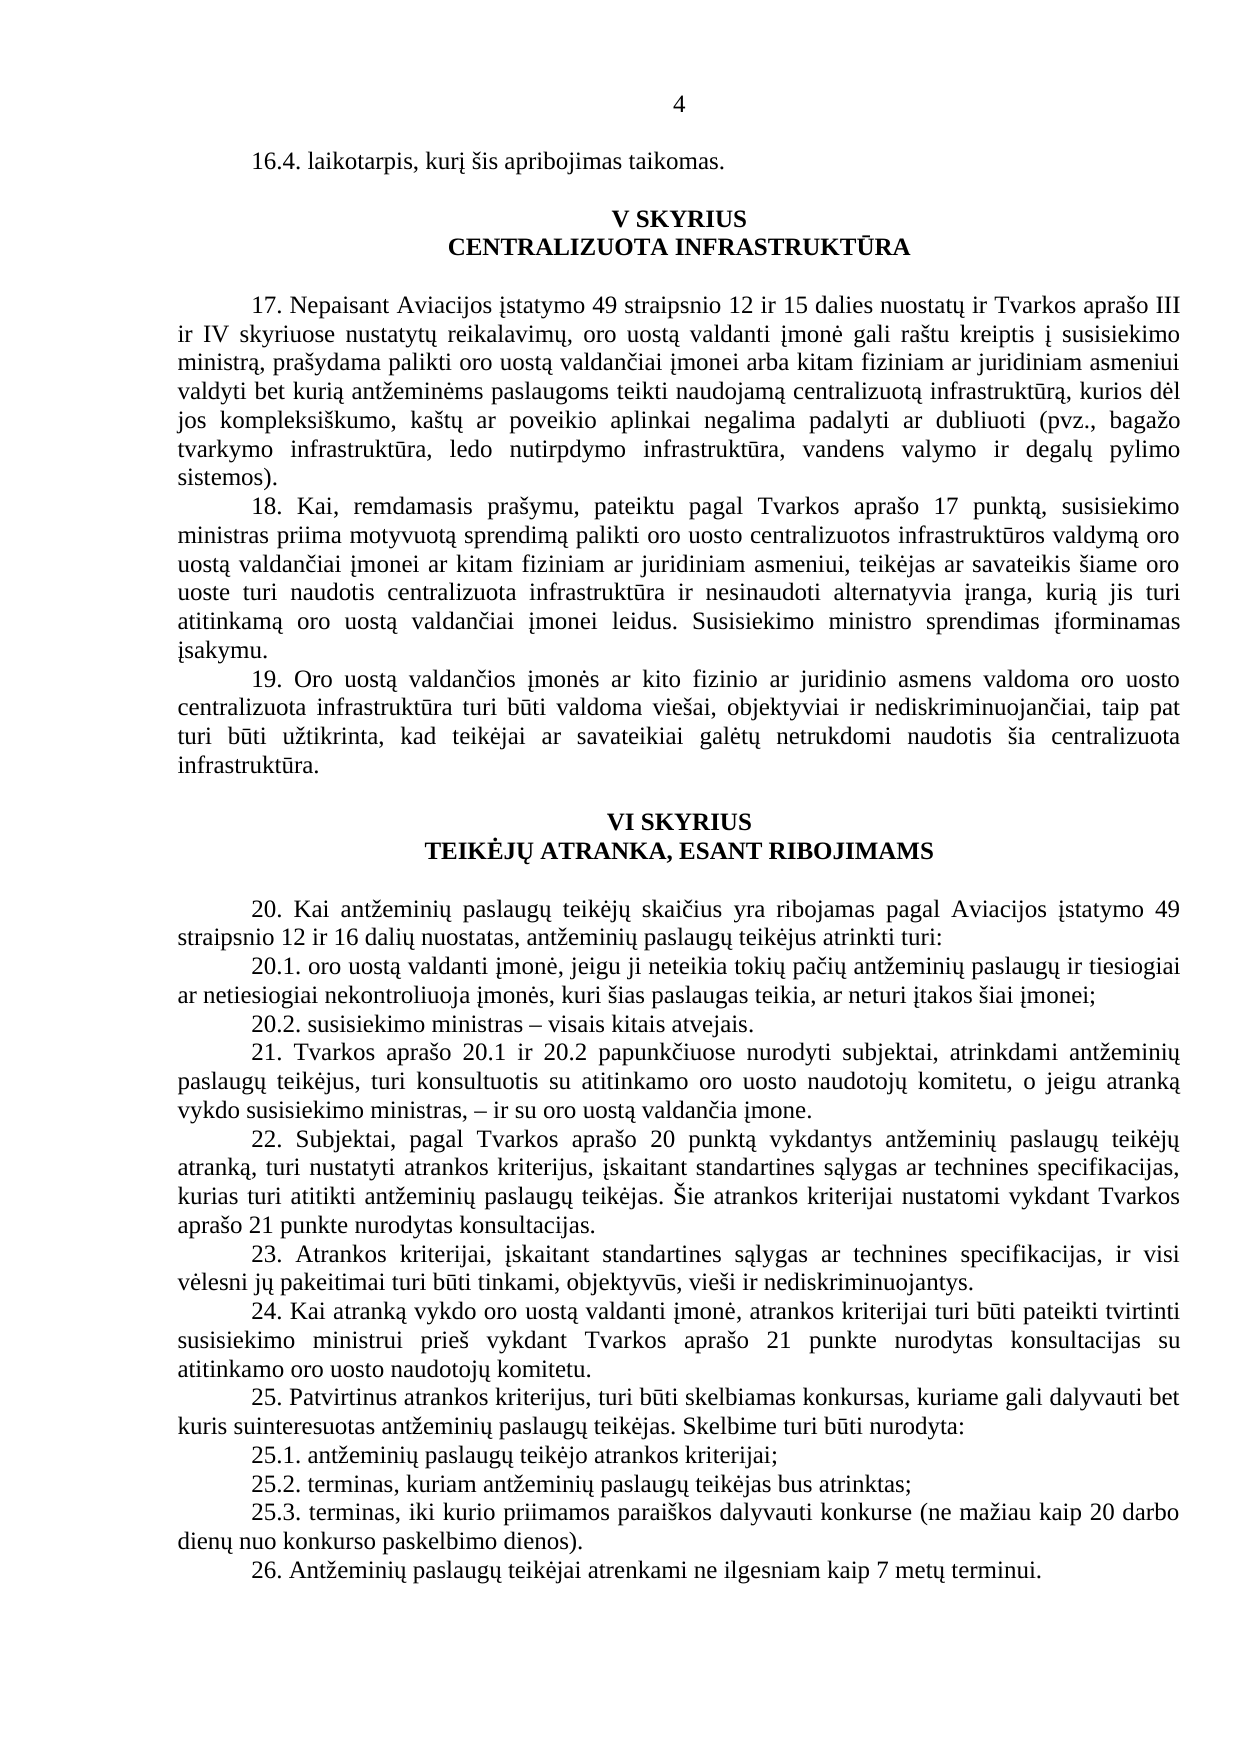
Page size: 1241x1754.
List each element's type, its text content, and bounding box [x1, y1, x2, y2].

text 20. Kai antžeminių paslaugų teikėjų skaičius yra ribojamas pagal Aviacijos įstatymo 49 straipsnio 12 ir 16 dalių nuostatas, antžeminių paslaugų teikėjus atrinkti turi: [177, 894, 1181, 951]
text TEIKĖJŲ ATRANKA, ESANT RIBOJIMAMS [177, 836, 1181, 865]
text 25. Patvirtinus atrankos kriterijus, turi būti skelbiamas konkursas, kuriame gali dalyvauti bet kuris suinteresuotas antžeminių paslaugų teikėjas. Skelbime turi būti nurodyta: [177, 1382, 1181, 1440]
text 20.1. oro uostą valdanti įmonė, jeigu ji neteikia tokių pačių antžeminių paslaugų ir tiesiogiai ar netiesiogiai nekontroliuoja įmonės, kuri šias paslaugas teikia, ar neturi įtakos šiai įmonei; [177, 951, 1181, 1009]
text 23. Atrankos kriterijai, įskaitant standartines sąlygas ar technines specifikacijas, ir visi vėlesni jų pakeitimai turi būti tinkami, objektyvūs, vieši ir nediskriminuojantys. [177, 1239, 1181, 1296]
text 24. Kai atranką vykdo oro uostą valdanti įmonė, atrankos kriterijai turi būti pateikti tvirtinti susisiekimo ministrui prieš vykdant Tvarkos aprašo 21 punkte nurodytas konsultacijas su atitinkamo oro uosto naudotojų komitetu. [177, 1296, 1181, 1382]
text 26. Antžeminių paslaugų teikėjai atrenkami ne ilgesniam kaip 7 metų terminui. [177, 1555, 1181, 1584]
text CENTRALIZUOTA INFRASTRUKTŪRA [177, 232, 1181, 261]
text 16.4. laikotarpis, kurį šis apribojimas taikomas. [177, 146, 1181, 175]
text 21. Tvarkos aprašo 20.1 ir 20.2 papunkčiuose nurodyti subjektai, atrinkdami antžeminių paslaugų teikėjus, turi konsultuotis su atitinkamo oro uosto naudotojų komitetu, o jeigu atranką vykdo susisiekimo ministras, – ir su oro uostą valdančia įmone. [177, 1037, 1181, 1124]
text 18. Kai, remdamasis prašymu, pateiktu pagal Tvarkos aprašo 17 punktą, susisiekimo ministras priima motyvuotą sprendimą palikti oro uosto centralizuotos infrastruktūros valdymą oro uostą valdančiai įmonei ar kitam fiziniam ar juridiniam asmeniui, teikėjas ar savateikis šiame oro uoste turi naudotis centralizuota infrastruktūra ir nesinaudoti alternatyvia įranga, kurią jis turi atitinkamą oro uostą valdančiai įmonei leidus. Susisiekimo ministro sprendimas įforminamas įsakymu. [177, 491, 1181, 664]
text V SKYRIUS [177, 204, 1181, 232]
text 25.1. antžeminių paslaugų teikėjo atrankos kriterijai; [177, 1440, 1181, 1469]
text 20.2. susisiekimo ministras – visais kitais atvejais. [177, 1009, 1181, 1037]
text VI SKYRIUS [177, 807, 1181, 836]
text 25.2. terminas, kuriam antžeminių paslaugų teikėjas bus atrinktas; [177, 1469, 1181, 1497]
text 22. Subjektai, pagal Tvarkos aprašo 20 punktą vykdantys antžeminių paslaugų teikėjų atranką, turi nustatyti atrankos kriterijus, įskaitant standartines sąlygas ar technines specifikacijas, kurias turi atitikti antžeminių paslaugų teikėjas. Šie atrankos kriterijai nustatomi vykdant Tvarkos aprašo 21 punkte nurodytas konsultacijas. [177, 1124, 1181, 1239]
text 25.3. terminas, iki kurio priimamos paraiškos dalyvauti konkurse (ne mažiau kaip 20 darbo dienų nuo konkurso paskelbimo dienos). [177, 1497, 1181, 1555]
text 19. Oro uostą valdančios įmonės ar kito fizinio ar juridinio asmens valdoma oro uosto centralizuota infrastruktūra turi būti valdoma viešai, objektyviai ir nediskriminuojančiai, taip pat turi būti užtikrinta, kad teikėjai ar savateikiai galėtų netrukdomi naudotis šia centralizuota infrastruktūra. [177, 664, 1181, 779]
text 17. Nepaisant Aviacijos įstatymo 49 straipsnio 12 ir 15 dalies nuostatų ir Tvarkos aprašo III ir IV skyriuose nustatytų reikalavimų, oro uostą valdanti įmonė gali raštu kreiptis į susisiekimo ministrą, prašydama palikti oro uostą valdančiai įmonei arba kitam fiziniam ar juridiniam asmeniui valdyti bet kurią antžeminėms paslaugoms teikti naudojamą centralizuotą infrastruktūrą, kurios dėl jos kompleksiškumo, kaštų ar poveikio aplinkai negalima padalyti ar dubliuoti (pvz., bagažo tvarkymo infrastruktūra, ledo nutirpdymo infrastruktūra, vandens valymo ir degalų pylimo sistemos). [177, 290, 1181, 491]
